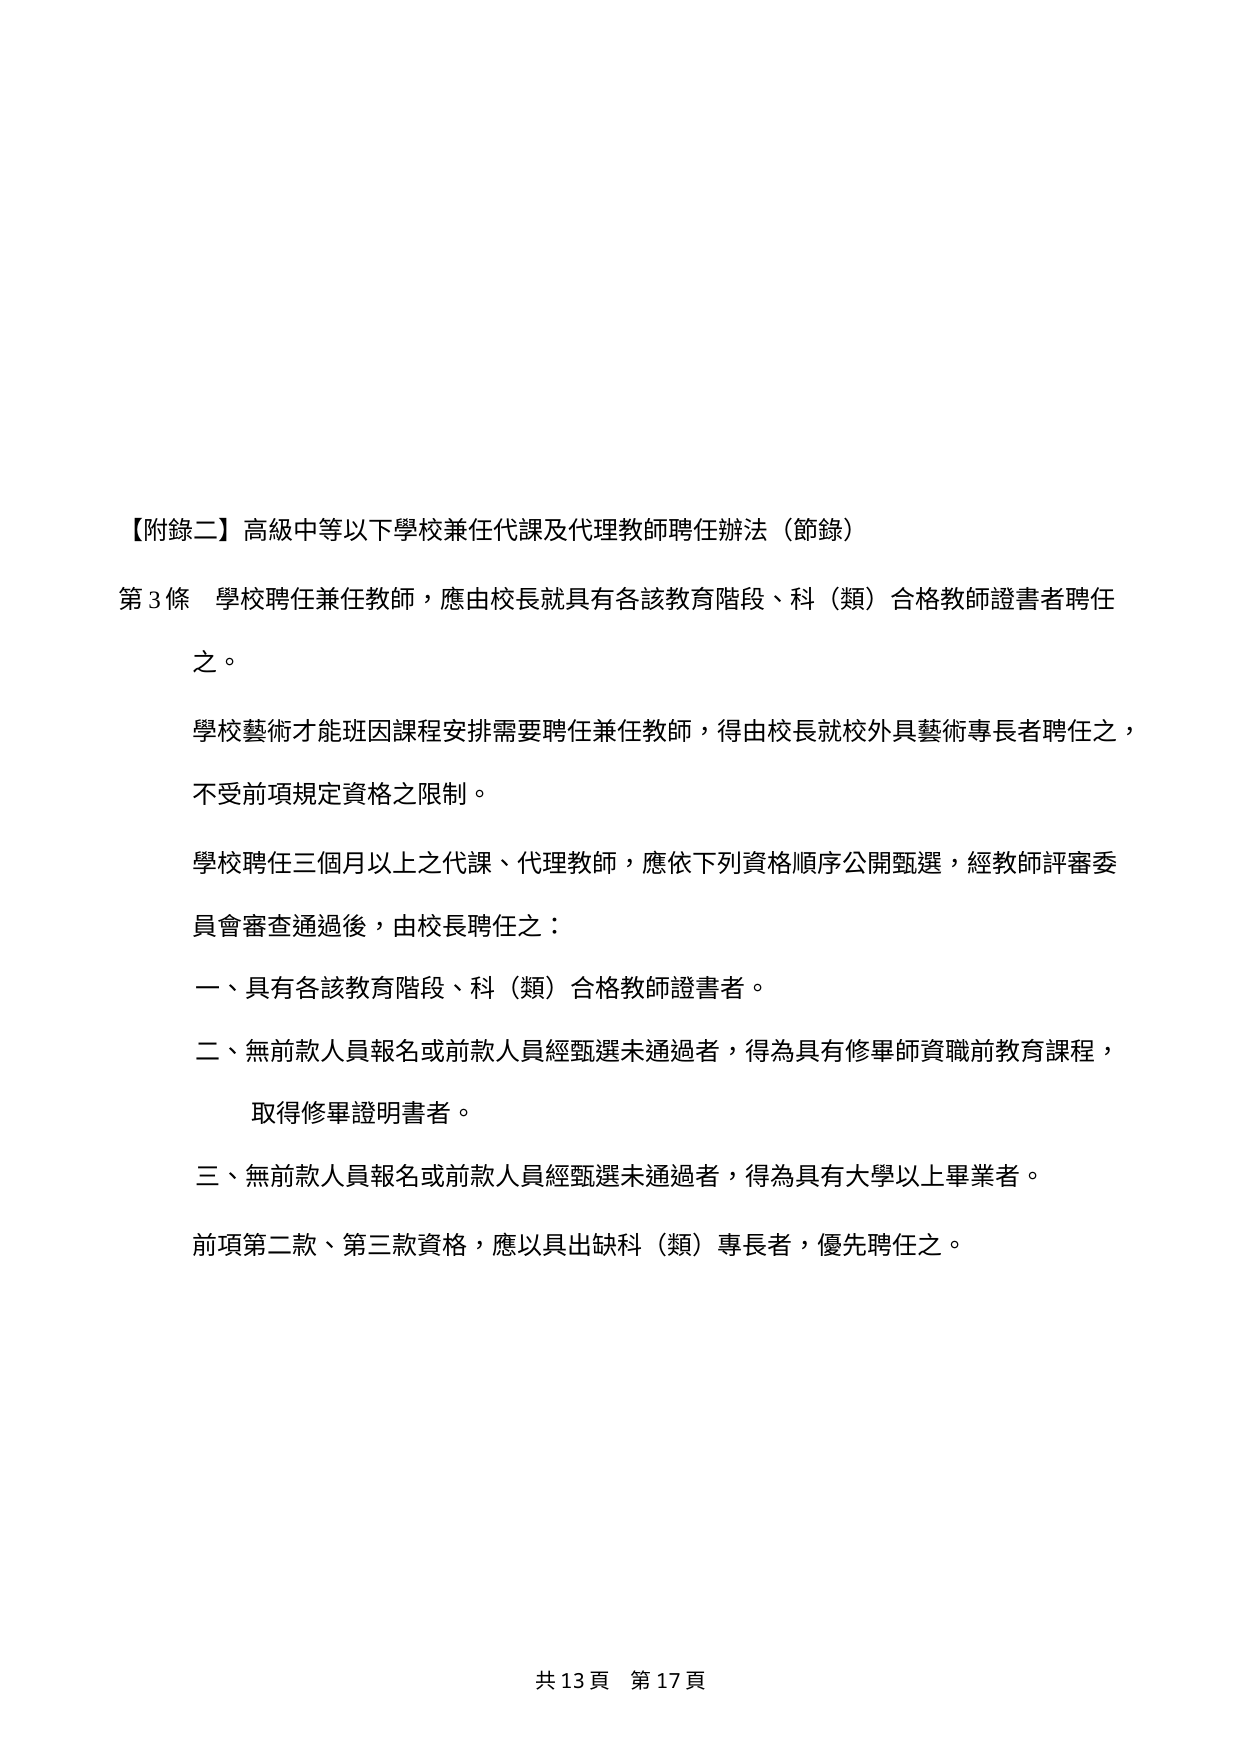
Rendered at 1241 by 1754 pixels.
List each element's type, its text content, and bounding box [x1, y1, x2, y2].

text 前項第二款、第三款資格，應以具出缺科（類）專長者，優先聘任之。 [192, 1202, 1122, 1264]
text 一、具有各該教育階段、科（類）合格教師證書者。 [118, 945, 1122, 1007]
text 三、無前款人員報名或前款人員經甄選未通過者，得為具有大學以上畢業者。 [118, 1132, 1122, 1195]
text 【附錄二】高級中等以下學校兼任代課及代理教師聘任辦法（節錄） [118, 487, 1122, 549]
text 學校聘任三個月以上之代課、代理教師，應依下列資格順序公開甄選，經教師評審委員會審查通過後，由校長聘任之： [192, 820, 1122, 945]
text 第3條 學校聘任兼任教師，應由校長就具有各該教育階段、科（類）合格教師證書者聘任之。 [118, 556, 1122, 681]
text 學校藝術才能班因課程安排需要聘任兼任教師，得由校長就校外具藝術專長者聘任之，不受前項規定資格之限制。 [192, 688, 1122, 813]
text 二、無前款人員報名或前款人員經甄選未通過者，得為具有修畢師資職前教育課程，取得修畢證明書者。 [195, 1007, 1122, 1132]
